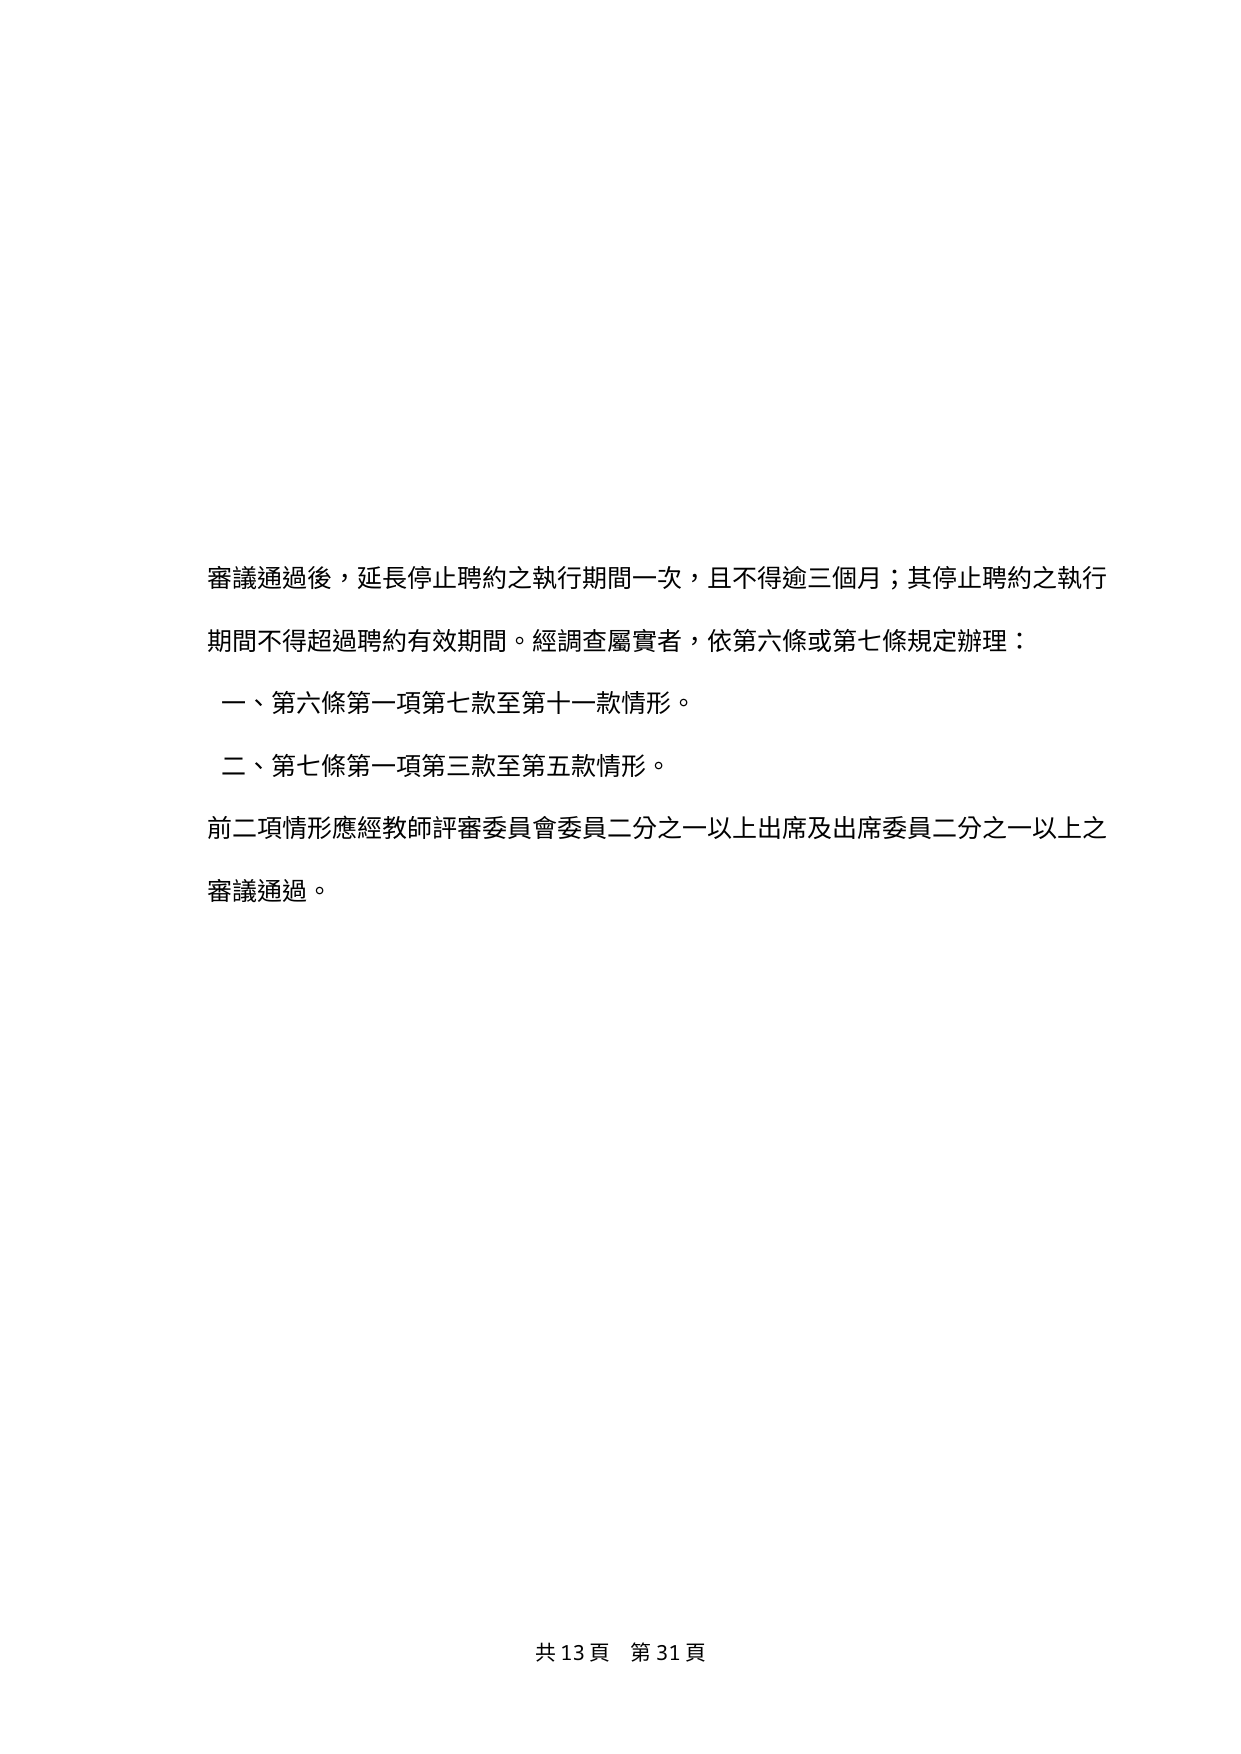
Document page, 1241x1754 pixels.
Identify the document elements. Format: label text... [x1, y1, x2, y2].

text 二、第七條第一項第三款至第五款情形。 [207, 722, 1122, 785]
text 一、第六條第一項第七款至第十一款情形。 [207, 660, 1122, 722]
text 前二項情形應經教師評審委員會委員二分之一以上出席及出席委員二分之一以上之審議通過。 [207, 785, 1122, 910]
text 審議通過後，延長停止聘約之執行期間一次，且不得逾三個月；其停止聘約之執行期間不得超過聘約有效期間。經調查屬實者，依第六條或第七條規定辦理： [207, 535, 1122, 660]
